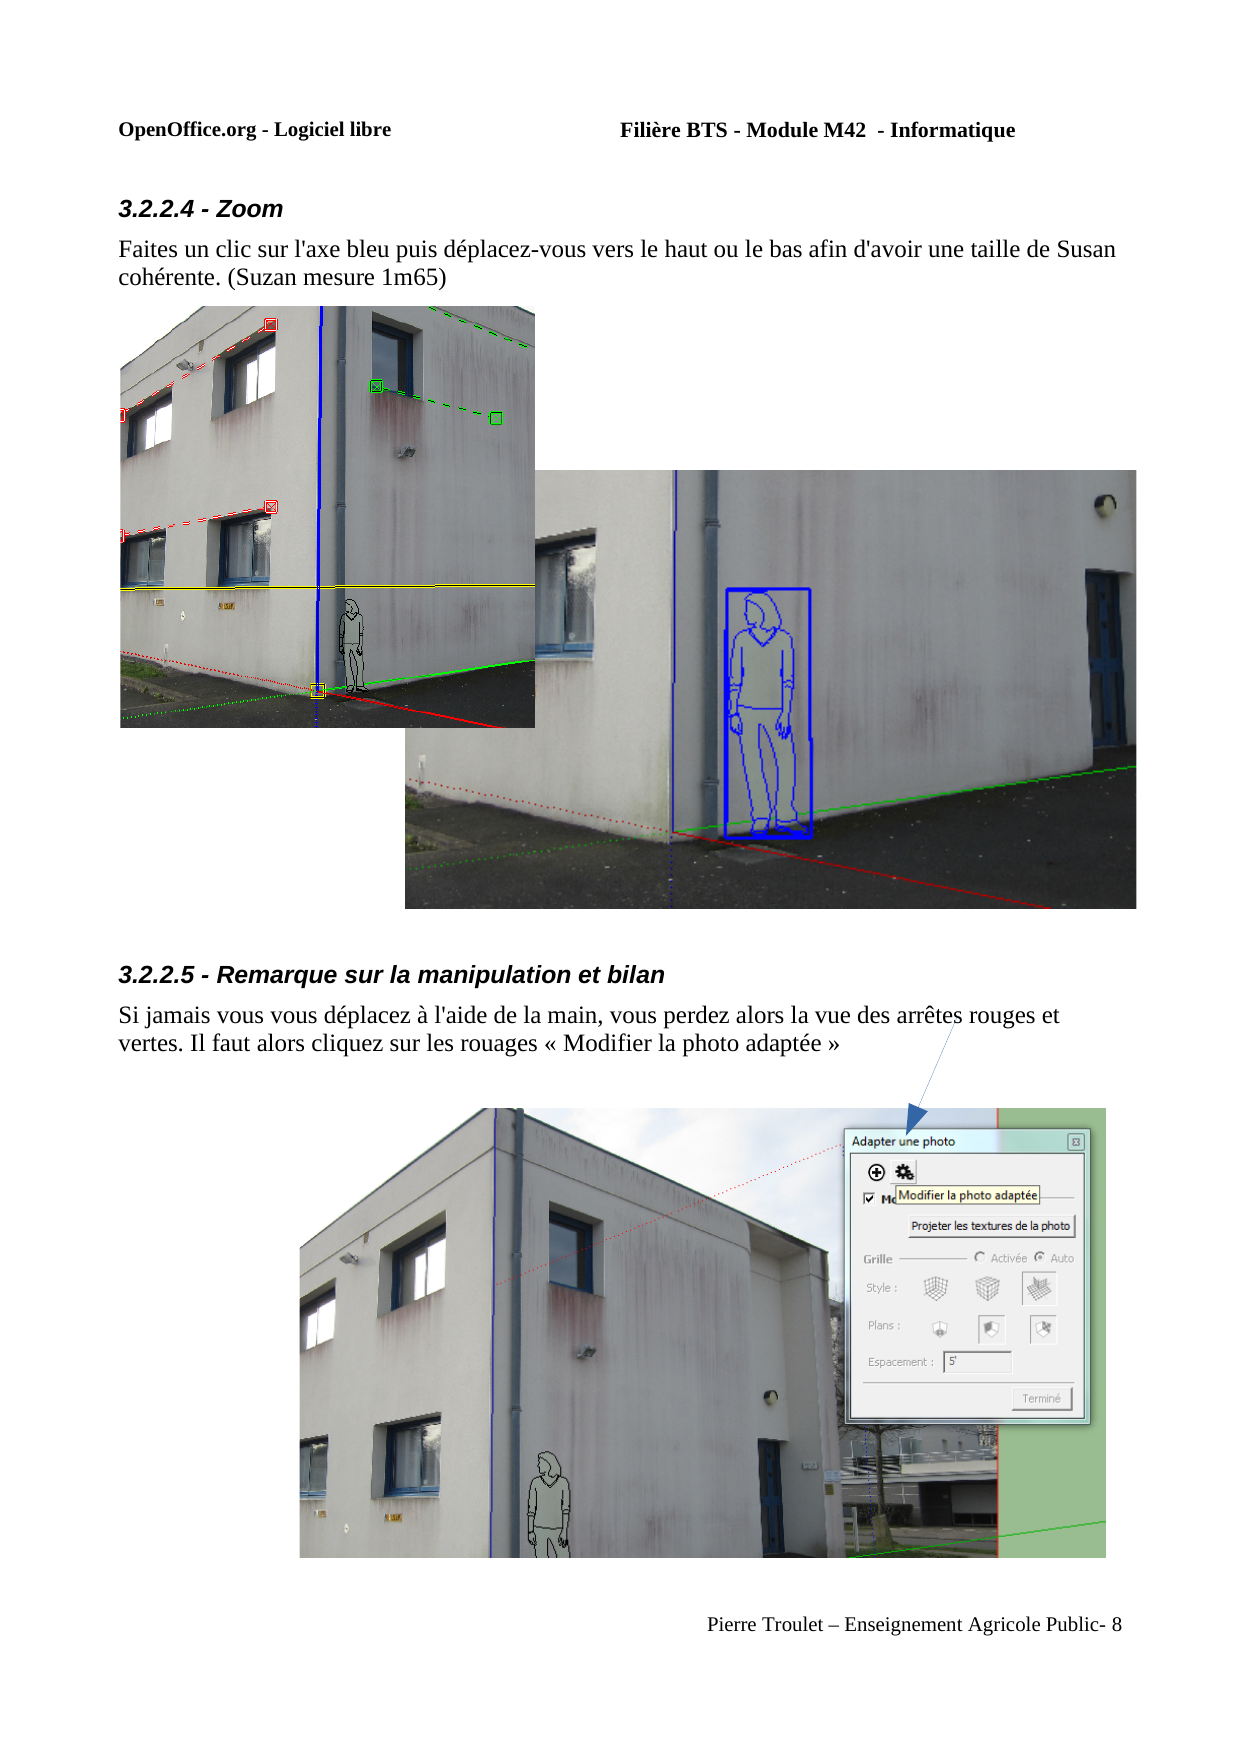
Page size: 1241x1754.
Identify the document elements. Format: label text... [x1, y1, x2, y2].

subtitle Remarque sur la manipulation et bilan [118, 961, 1122, 988]
text Si jamais vous vous déplacez à l'aide de la main, vous perdez alors la vue des arrêtes rouges et vertes. Il faut alors cliquez sur les rouages « Modifier la photo adaptée » [118, 1001, 1122, 1056]
subtitle Zoom [118, 195, 1122, 223]
picture [120, 306, 1137, 909]
text Faites un clic sur l'axe bleu puis déplacez-vous vers le haut ou le bas afin d'avoir une taille de Susan cohérente. (Suzan mesure 1m65) [118, 235, 1122, 291]
picture [299, 1108, 1106, 1558]
